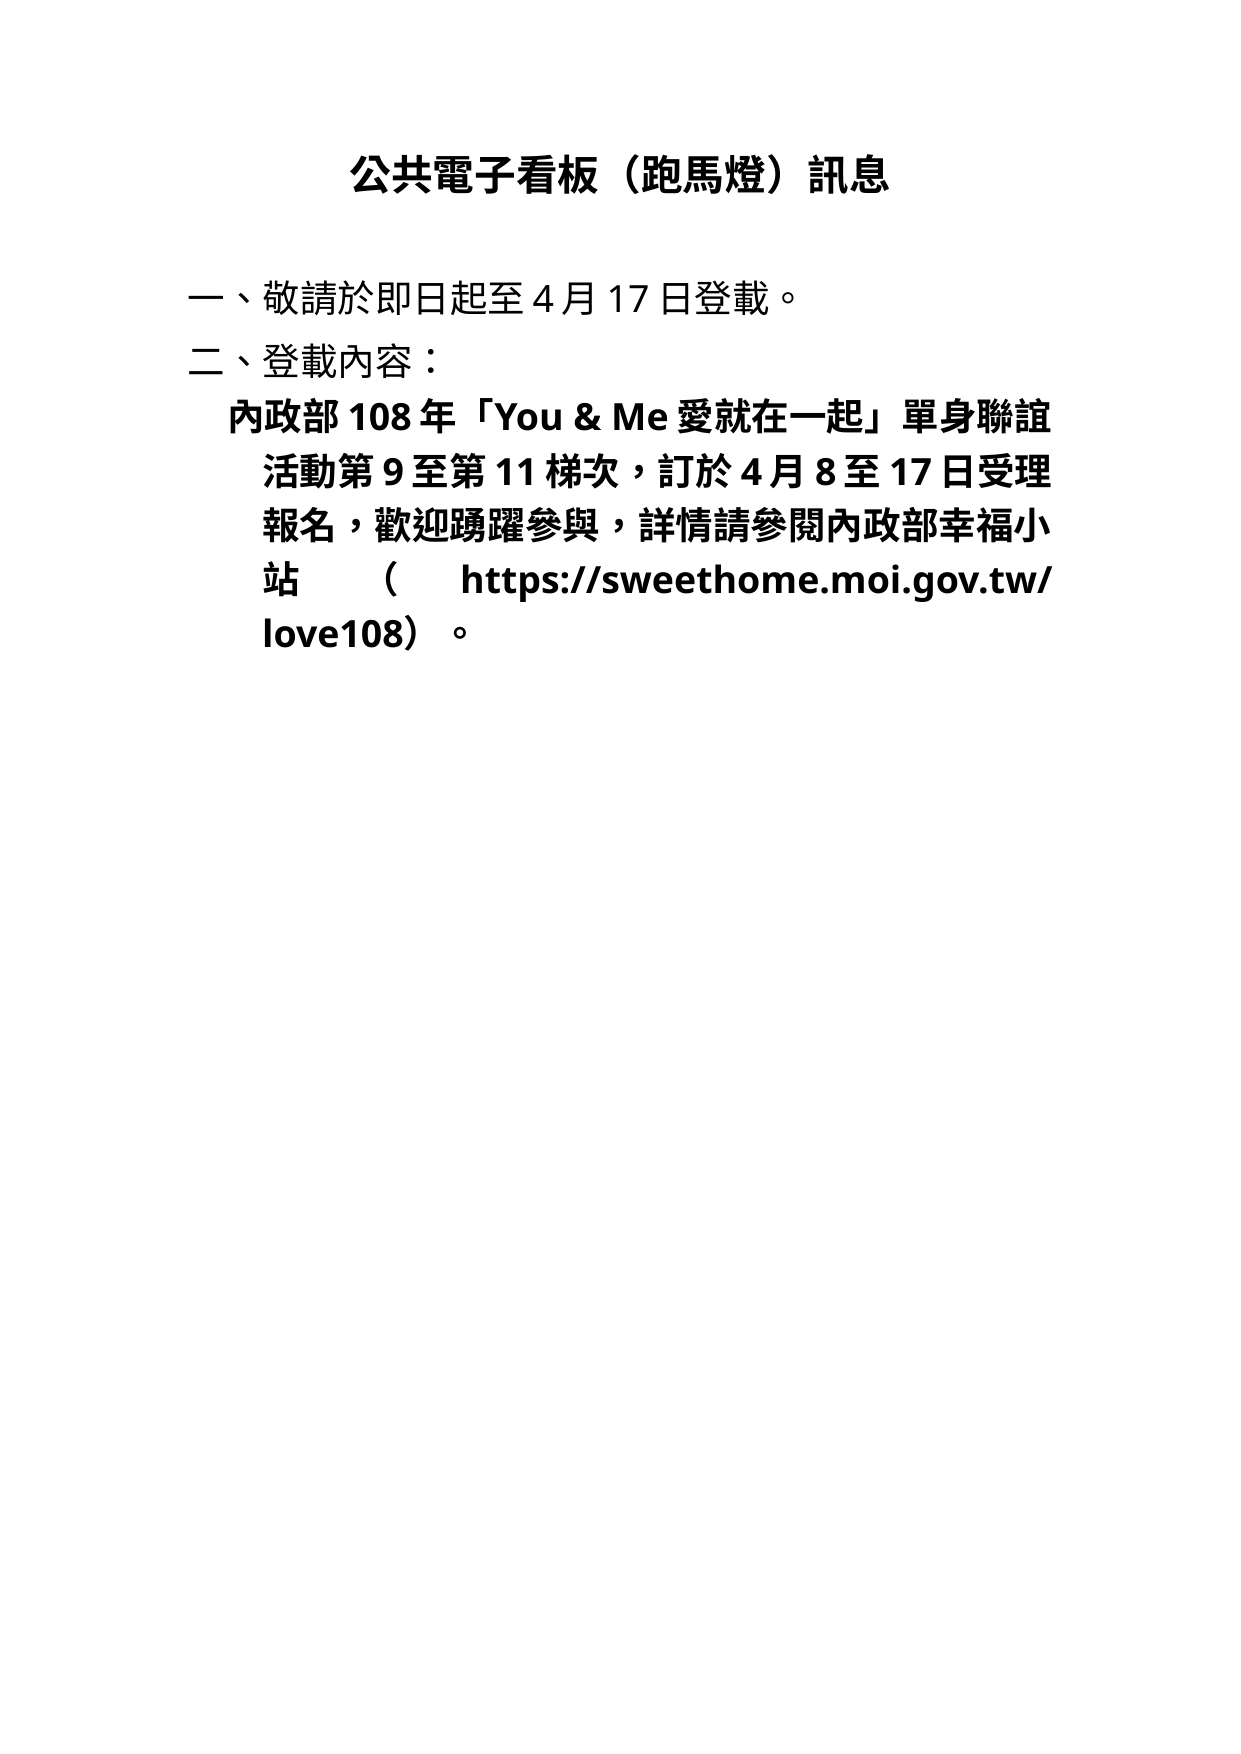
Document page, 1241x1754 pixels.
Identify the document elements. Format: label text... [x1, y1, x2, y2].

text 公共電子看板（跑馬燈）訊息 [187, 150, 1053, 200]
text 一、敬請於即日起至4月17日登載。 [187, 262, 1053, 325]
text 二、登載內容： [187, 325, 1053, 387]
text 內政部108年「You & Me愛就在一起」單身聯誼活動第9至第11梯次，訂於4月8至17日受理報名，歡迎踴躍參與，詳情請參閱內政部幸福小站（https://sweethome.moi.gov.tw/love108）。 [187, 387, 1053, 658]
